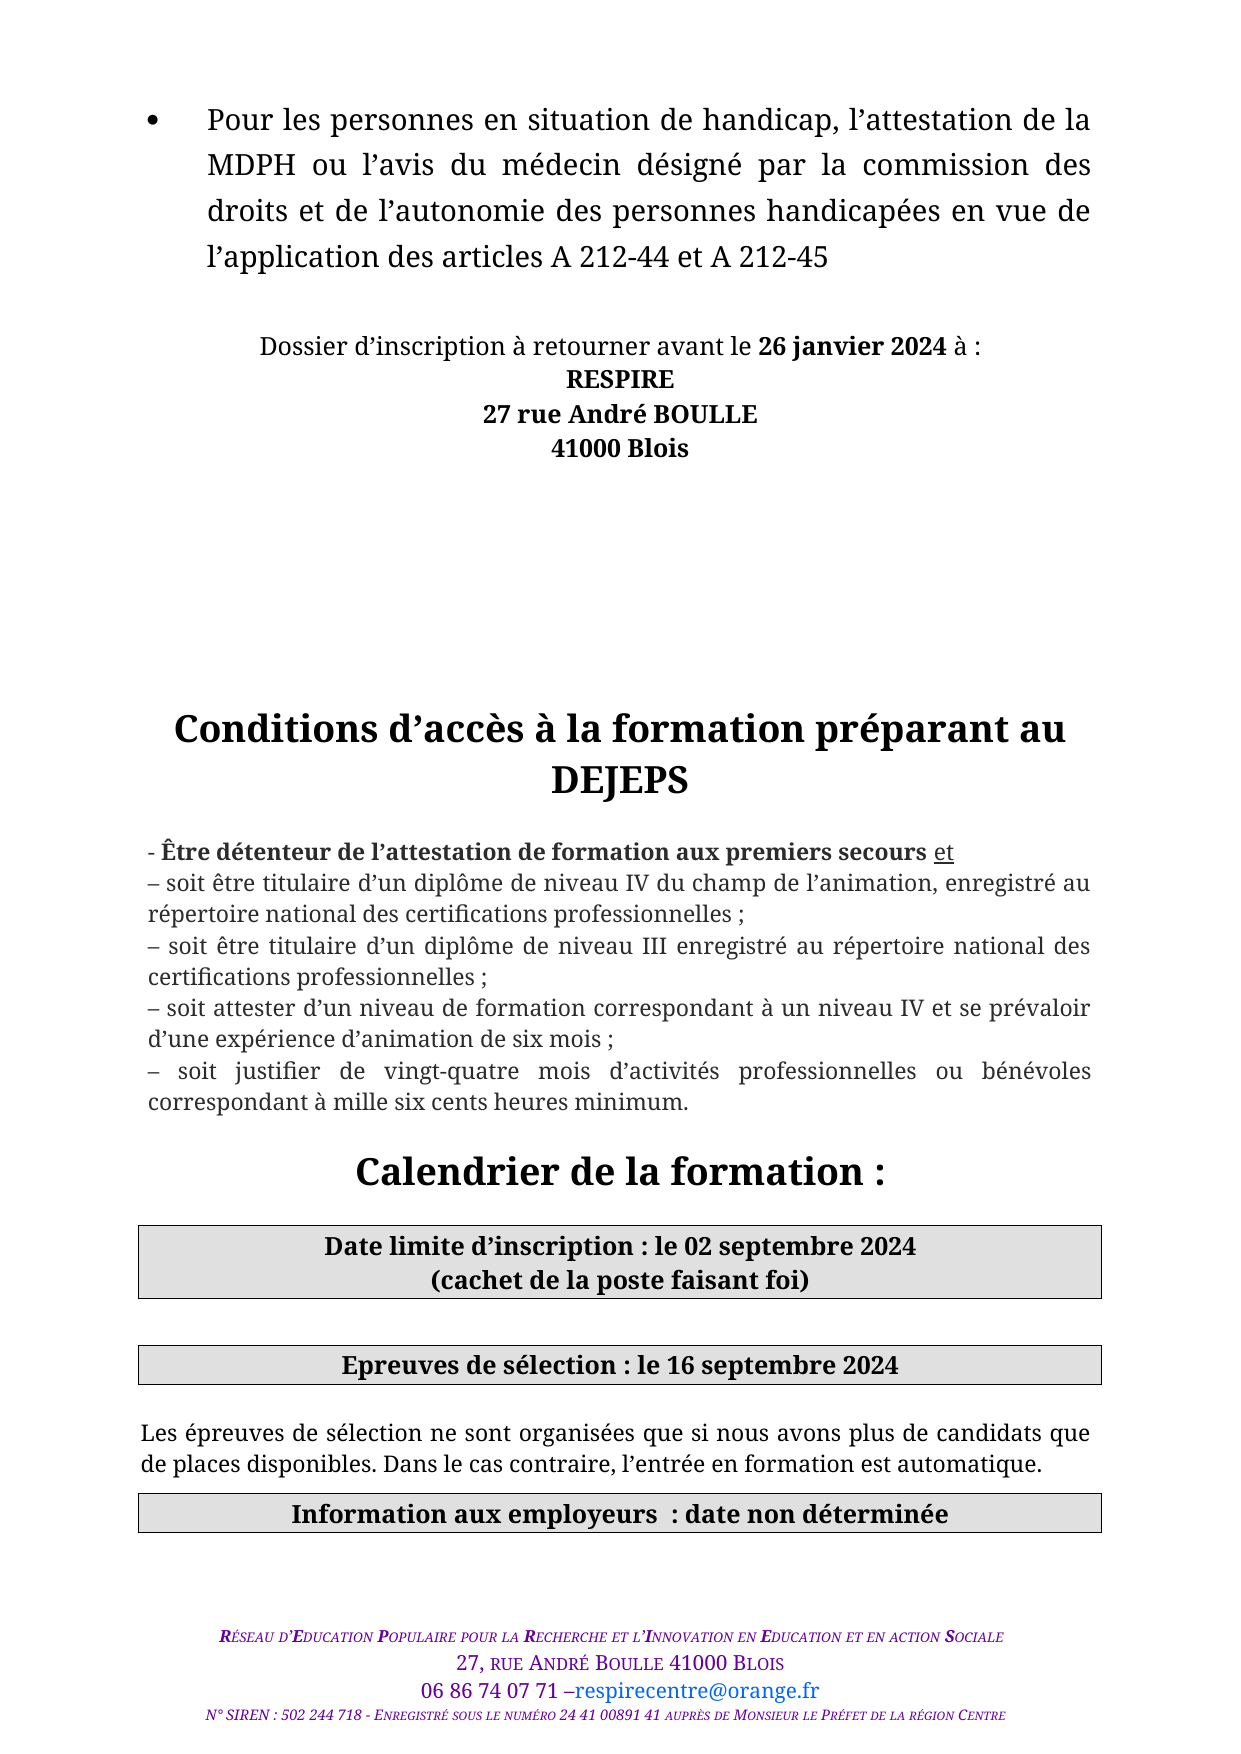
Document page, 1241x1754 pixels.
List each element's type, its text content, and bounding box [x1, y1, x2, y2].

text Conditions d’accès à la formation préparant au DEJEPS [148, 703, 1092, 805]
subtitle Epreuves de sélection : le 16 septembre 2024 [139, 1346, 1101, 1384]
text Les épreuves de sélection ne sont organisées que si nous avons plus de candidats que de places disponibles. Dans le cas contraire, l’entrée en formation est automatique. [140, 1416, 1092, 1479]
text  Pour les personnes en situation de handicap, l’attestation de la MDPH ou l’avis du médecin désigné par la commission des droits et de l’autonomie des personnes handicapées en vue de l’application des articles A 212-44 et A 212-45 [148, 99, 1092, 276]
text – soit être titulaire d’un diplôme de niveau III enregistré au répertoire national des certifications professionnelles ; [148, 930, 1092, 992]
subtitle Date limite d’inscription : le 02 septembre 2024 [139, 1226, 1101, 1259]
text Calendrier de la formation : [148, 1146, 1092, 1197]
text - Être détenteur de l’attestation de formation aux premiers secours et [148, 836, 1092, 867]
subtitle Information aux employeurs : date non déterminée [139, 1494, 1101, 1532]
text RESPIRE [148, 362, 1092, 396]
text 41000 Blois [148, 430, 1092, 464]
text – soit être titulaire d’un diplôme de niveau IV du champ de l’animation, enregistré au répertoire national des certifications professionnelles ; [148, 867, 1092, 930]
text 27 rue André BOULLE [148, 396, 1092, 430]
text Dossier d’inscription à retourner avant le 26 janvier 2024 à : [148, 328, 1092, 362]
text – soit justifier de vingt-quatre mois d’activités professionnelles ou bénévoles correspondant à mille six cents heures minimum. [148, 1055, 1092, 1117]
subtitle (cachet de la poste faisant foi) [139, 1259, 1101, 1298]
text – soit attester d’un niveau de formation correspondant à un niveau IV et se prévaloir d’une expérience d’animation de six mois ; [148, 992, 1092, 1055]
